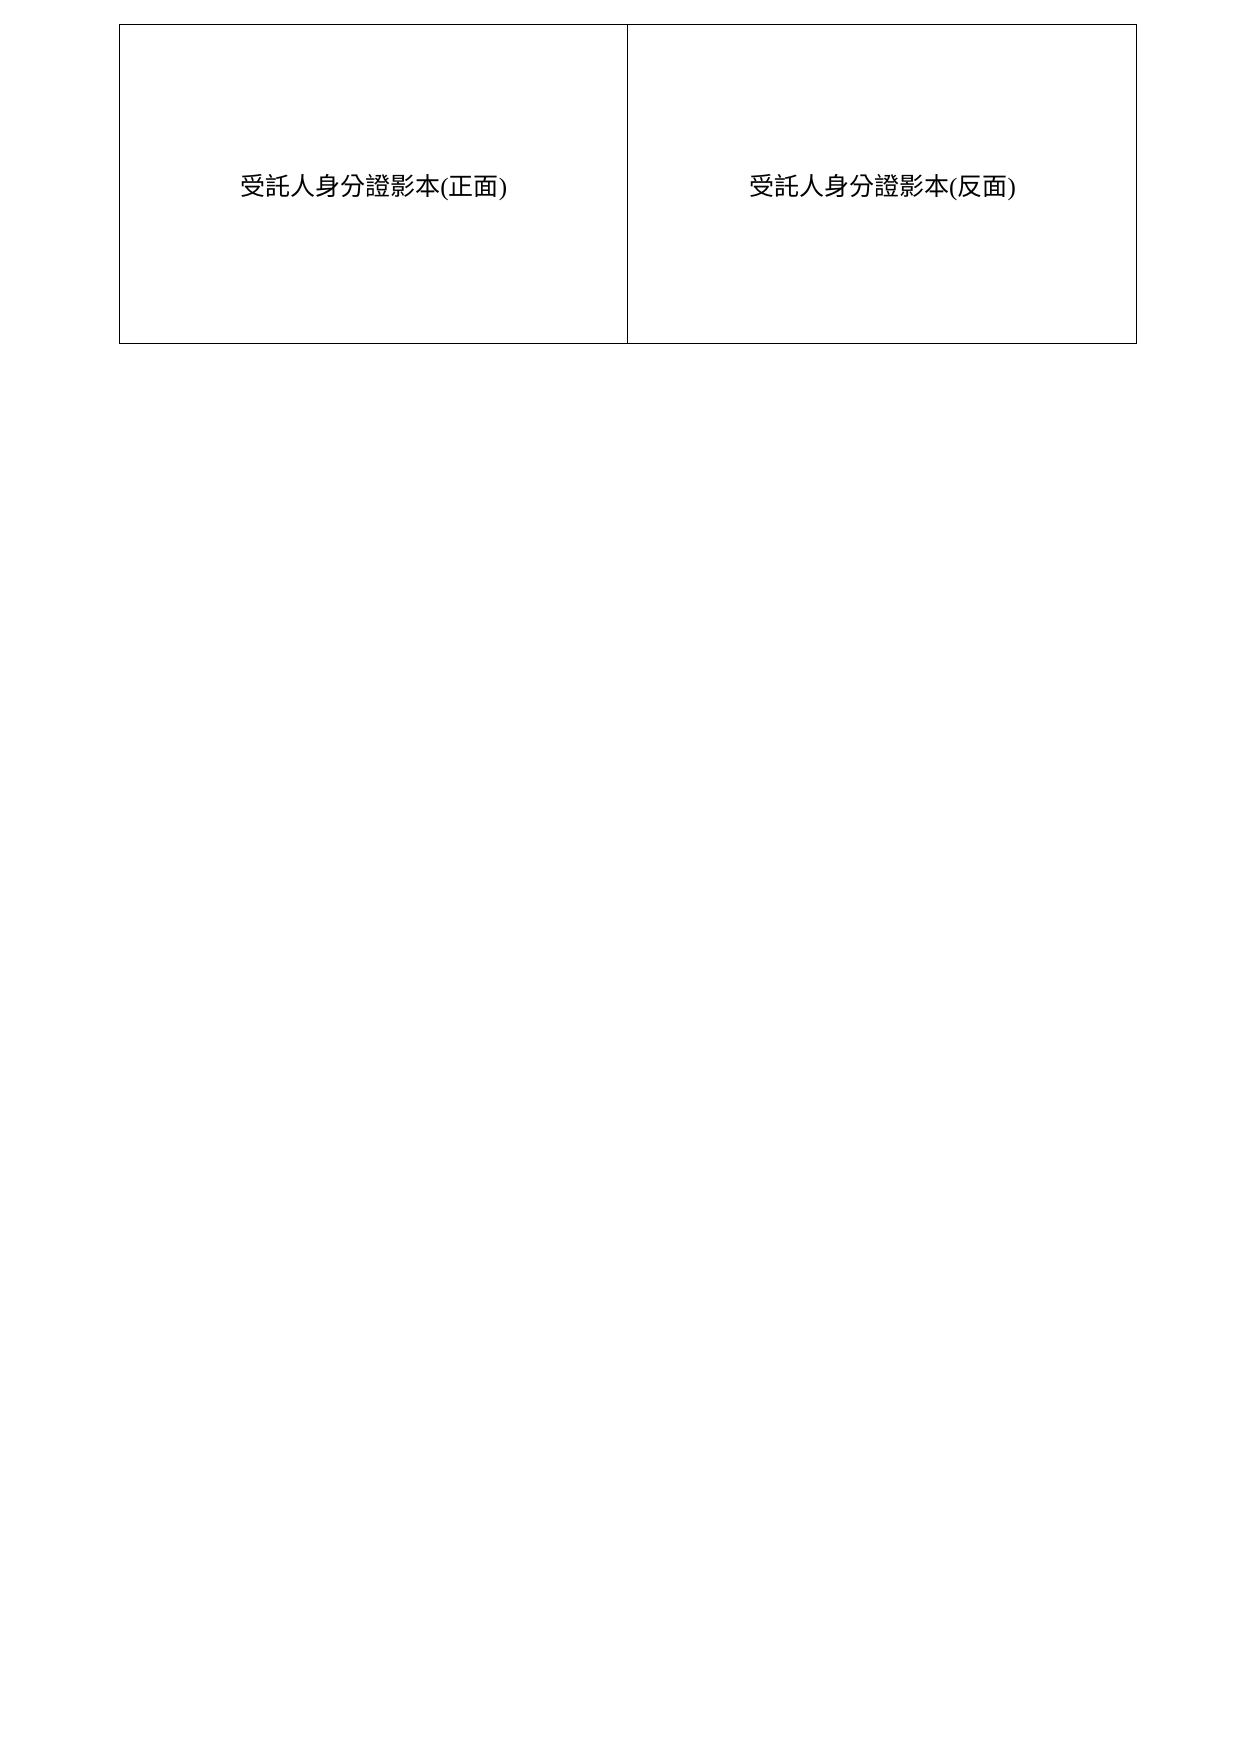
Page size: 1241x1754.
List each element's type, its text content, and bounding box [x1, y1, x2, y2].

table_header 受託人身分證影本(反面) [628, 25, 1136, 343]
table_header 受託人身分證影本(正面) [120, 25, 627, 343]
